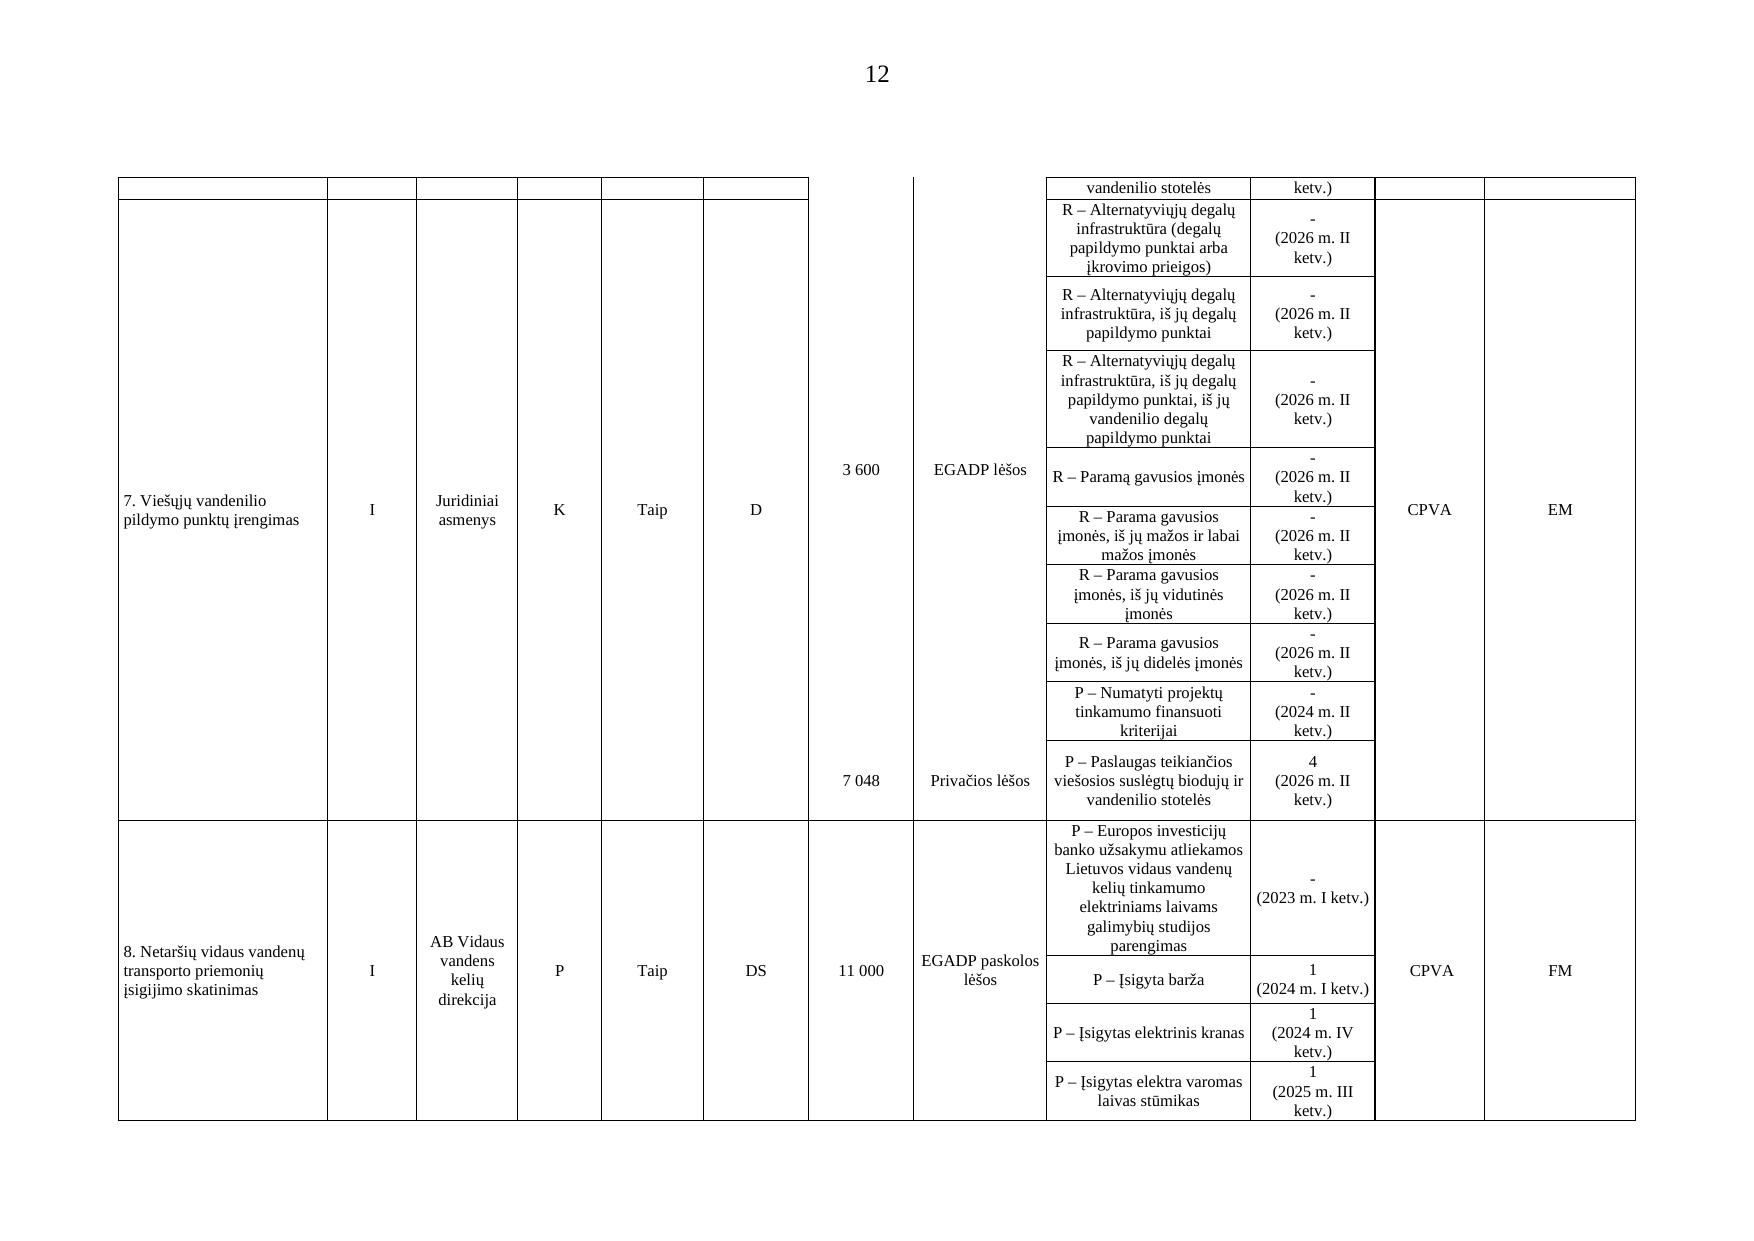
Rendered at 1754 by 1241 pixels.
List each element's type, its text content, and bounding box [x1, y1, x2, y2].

table_cell P – Įsigytas elektra varomas laivas stūmikas [1047, 1062, 1250, 1120]
table_cell FM [1485, 821, 1635, 1120]
table_cell [1485, 178, 1635, 198]
table_cell - (2026 m. II ketv.) [1251, 507, 1374, 564]
table_cell R – Alternatyviųjų degalų infrastruktūra, iš jų degalų papildymo punktai, iš jų vandenilio degalų papildymo punktai [1047, 351, 1250, 447]
table_cell P – Numatyti projektų tinkamumo finansuoti kriterijai [1047, 682, 1250, 740]
table_cell [417, 178, 517, 198]
table_cell - (2026 m. II ketv.) [1251, 277, 1374, 350]
table_cell 1 (2024 m. I ketv.) [1251, 956, 1374, 1003]
table_cell P – Paslaugas teikiančios viešosios suslėgtų biodujų ir vandenilio stotelės [1047, 741, 1250, 819]
table_cell [119, 178, 327, 198]
table_cell [1376, 178, 1484, 198]
table_cell I [328, 200, 416, 819]
table_cell [518, 178, 601, 198]
table_cell vandenilio stotelės [1047, 178, 1250, 198]
table_cell - (2026 m. II ketv.) [1251, 200, 1374, 276]
table_cell R – Alternatyviųjų degalų infrastruktūra (degalų papildymo punktai arba įkrovimo prieigos) [1047, 200, 1250, 276]
table_cell [602, 178, 703, 198]
table_cell 3 600 [809, 200, 913, 740]
table_cell Privačios lėšos [914, 741, 1046, 819]
table_cell - (2026 m. II ketv.) [1251, 624, 1374, 681]
table_cell - (2026 m. II ketv.) [1251, 448, 1374, 506]
table_cell CPVA [1376, 821, 1484, 1120]
table_cell 8. Netaršių vidaus vandenų transporto priemonių įsigijimo skatinimas [119, 821, 327, 1120]
table_cell Taip [602, 821, 703, 1120]
table_cell [914, 178, 1046, 198]
table_cell K [518, 200, 601, 819]
table_cell R – Paramą gavusios įmonės [1047, 448, 1250, 506]
table_cell CPVA [1376, 200, 1484, 819]
table_cell P – Europos investicijų banko užsakymu atliekamos Lietuvos vidaus vandenų kelių tinkamumo elektriniams laivams galimybių studijos parengimas [1047, 821, 1250, 955]
table_cell P [518, 821, 601, 1120]
table_cell 1 (2024 m. IV ketv.) [1251, 1004, 1374, 1061]
table_cell Juridiniai asmenys [417, 200, 517, 819]
table_cell 7 048 [809, 741, 913, 819]
table_cell I [328, 821, 416, 1120]
table_cell 7. Viešųjų vandenilio pildymo punktų įrengimas [119, 200, 327, 819]
table_cell 4 (2026 m. II ketv.) [1251, 741, 1374, 819]
table_cell ketv.) [1251, 178, 1374, 198]
table_cell R – Alternatyviųjų degalų infrastruktūra, iš jų degalų papildymo punktai [1047, 277, 1250, 350]
table_cell - (2026 m. II ketv.) [1251, 565, 1374, 623]
table_cell DS [704, 821, 808, 1120]
table_cell - (2024 m. II ketv.) [1251, 682, 1374, 740]
table_cell [809, 178, 913, 198]
table_cell Taip [602, 200, 703, 819]
table_cell P – Įsigyta barža [1047, 956, 1250, 1003]
table_cell R – Parama gavusios įmonės, iš jų didelės įmonės [1047, 624, 1250, 681]
table_cell 1 (2025 m. III ketv.) [1251, 1062, 1374, 1120]
table_cell P – Įsigytas elektrinis kranas [1047, 1004, 1250, 1061]
table_cell - (2026 m. II ketv.) [1251, 351, 1374, 447]
table_cell - (2023 m. I ketv.) [1251, 821, 1374, 955]
table_cell D [704, 200, 808, 819]
table_cell 11 000 [809, 821, 913, 1120]
table_cell R – Parama gavusios įmonės, iš jų vidutinės įmonės [1047, 565, 1250, 623]
table_cell [704, 178, 808, 198]
table_cell [328, 178, 416, 198]
table_cell EGADP lėšos [914, 200, 1046, 740]
table_cell EM [1485, 200, 1635, 819]
table_cell AB Vidaus vandens kelių direkcija [417, 821, 517, 1120]
table_cell EGADP paskolos lėšos [914, 821, 1046, 1120]
table_cell R – Parama gavusios įmonės, iš jų mažos ir labai mažos įmonės [1047, 507, 1250, 564]
